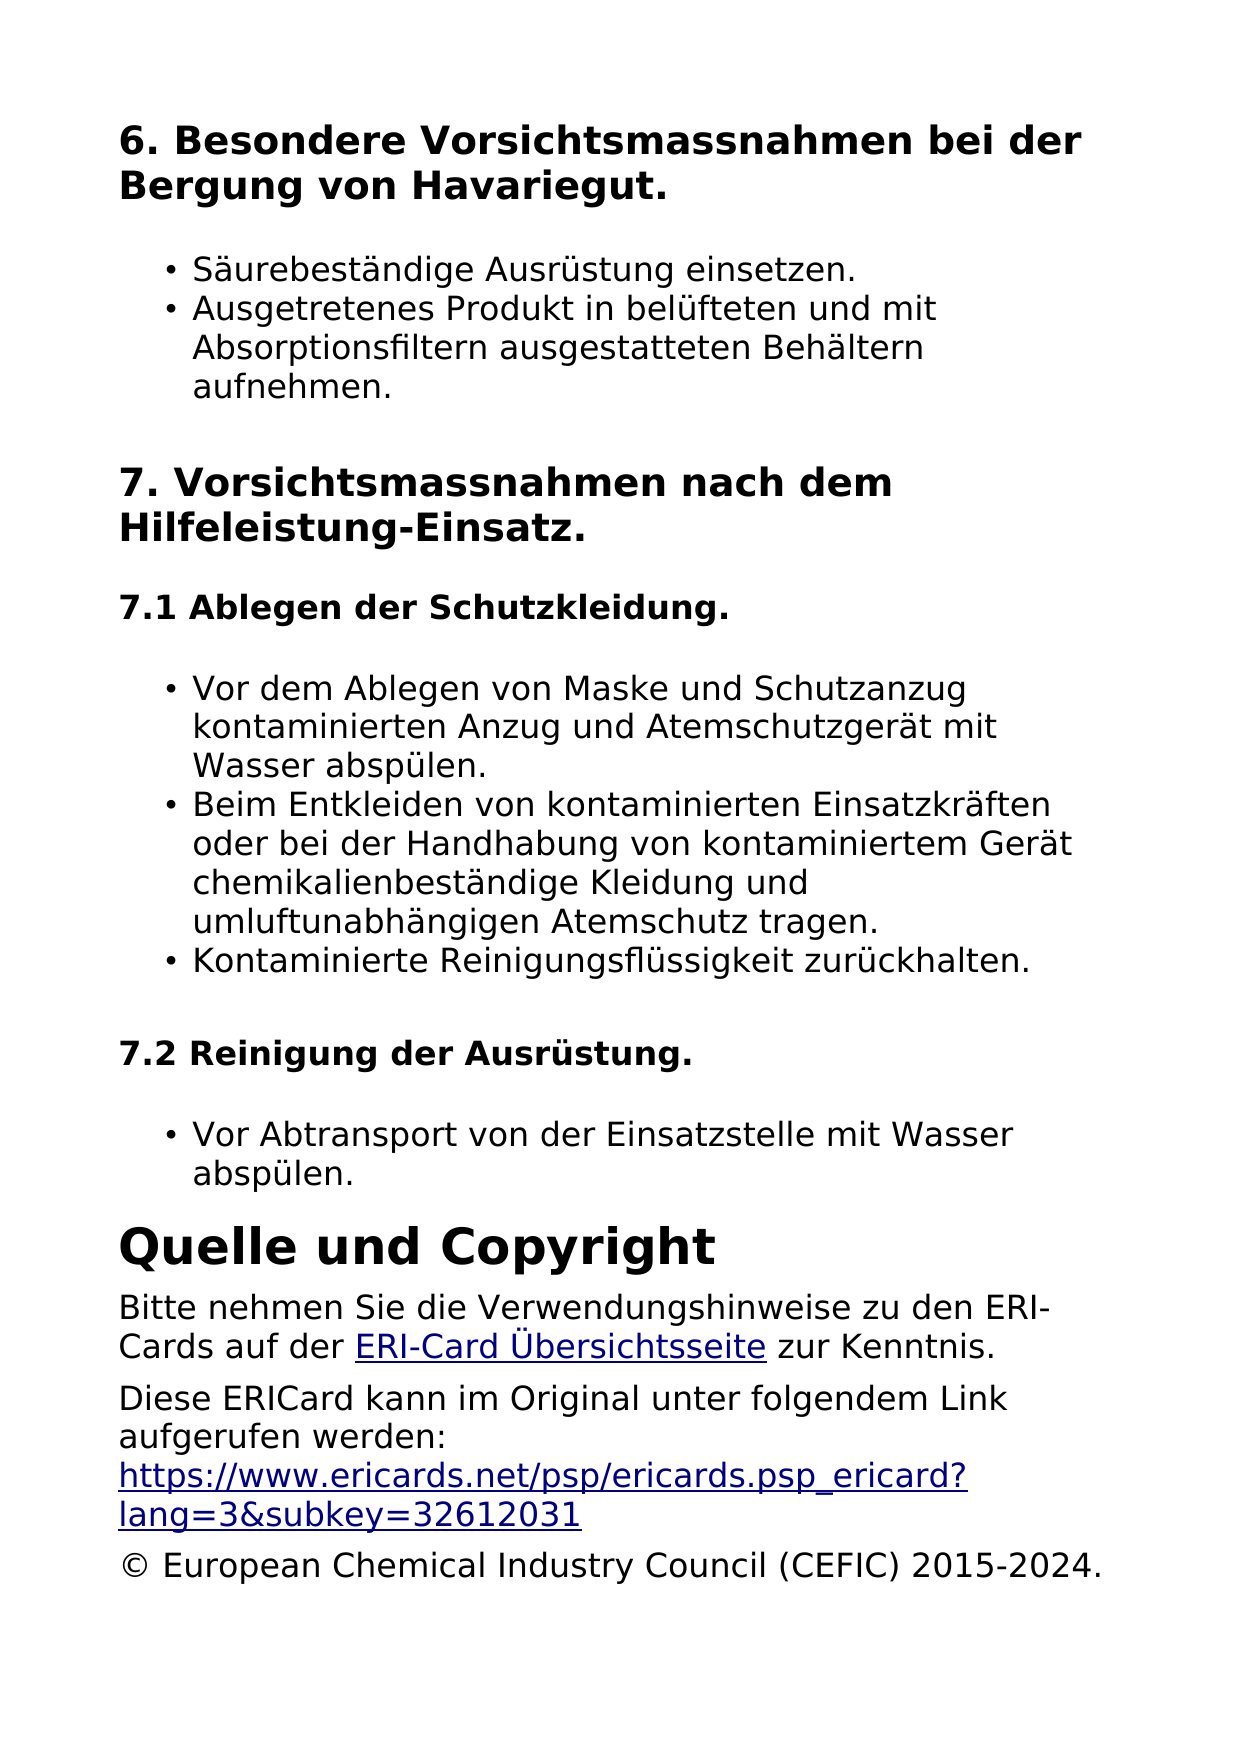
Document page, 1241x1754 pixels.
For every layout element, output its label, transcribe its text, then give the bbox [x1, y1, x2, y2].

list Ausgetretenes Produkt in belüfteten und mit Absorptionsfiltern ausgestatteten Behältern aufnehmen. [177, 289, 1122, 406]
list Kontaminierte Reinigungsflüssigkeit zurückhalten. [177, 941, 1122, 980]
text Diese ERICard kann im Original unter folgendem Link aufgerufen werden: https://www.ericards.net/psp/ericards.psp_ericard?lang=3&subkey=32612031 [118, 1379, 1122, 1534]
list Vor dem Ablegen von Maske und Schutzanzug kontaminierten Anzug und Atemschutzgerät mit Wasser abspülen. [177, 669, 1122, 786]
subtitle 7.1 Ablegen der Schutzkleidung. [118, 588, 1122, 627]
list Beim Entkleiden von kontaminierten Einsatzkräften oder bei der Handhabung von kontaminiertem Gerät chemikalienbeständige Kleidung und umluftunabhängigen Atemschutz tragen. [177, 786, 1122, 941]
subtitle Quelle und Copyright [118, 1218, 1122, 1276]
list Vor Abtransport von der Einsatzstelle mit Wasser abspülen. [177, 1115, 1122, 1193]
subtitle 7.2 Reinigung der Ausrüstung. [118, 1034, 1122, 1073]
text Bitte nehmen Sie die Verwendungshinweise zu den ERI-Cards auf der ERI-Card Übersichtsseite zur Kenntnis. [118, 1289, 1122, 1366]
list Säurebeständige Ausrüstung einsetzen. [177, 251, 1122, 289]
subtitle 6. Besondere Vorsichtsmassnahmen bei der Bergung von Havariegut. [118, 118, 1122, 208]
subtitle 7. Vorsichtsmassnahmen nach dem Hilfeleistung-Einsatz. [118, 460, 1122, 551]
text © European Chemical Industry Council (CEFIC) 2015-2024. [118, 1547, 1122, 1586]
